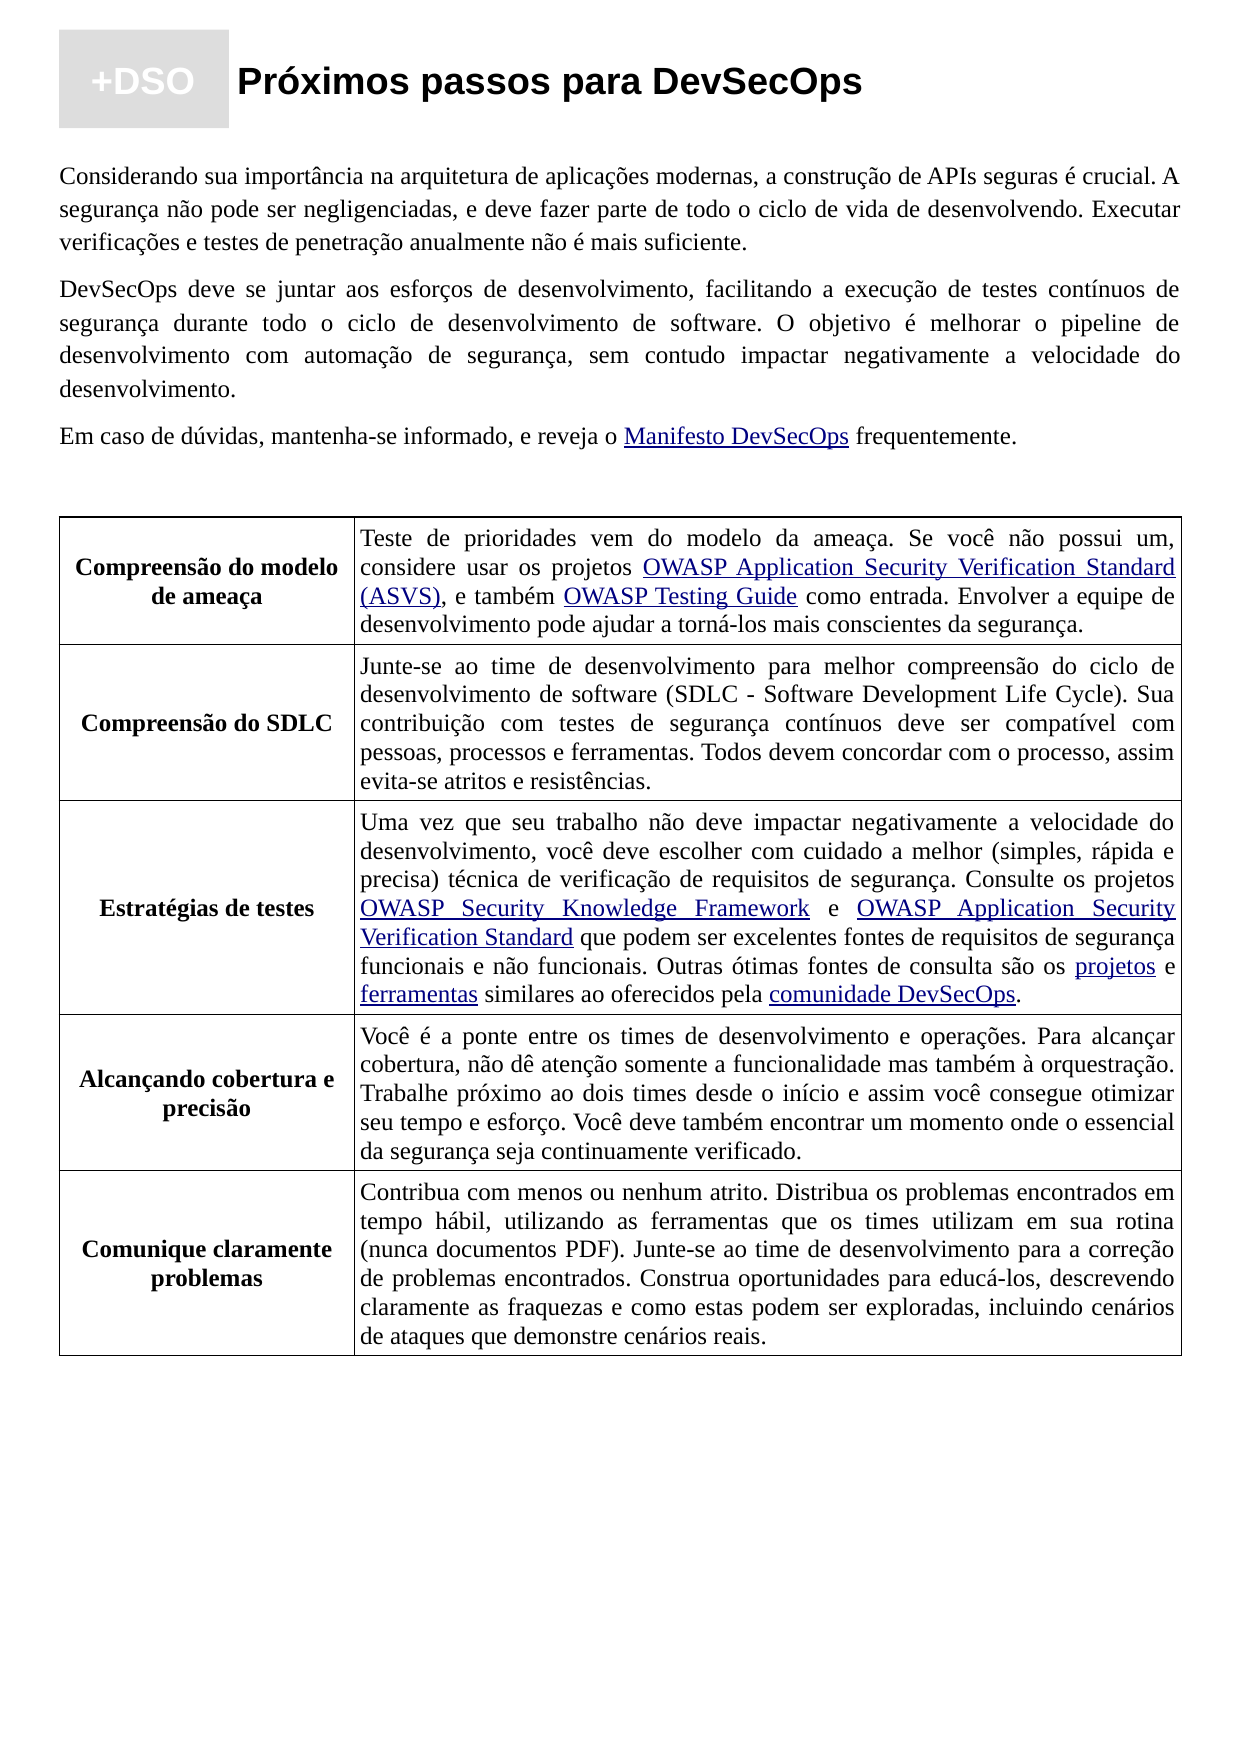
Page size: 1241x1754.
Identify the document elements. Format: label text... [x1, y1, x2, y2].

table_header Teste de prioridades vem do modelo da ameaça. Se você não possui um, considere usar os projetos OWASP Application Security Verification Standard (ASVS), e também OWASP Testing Guide como entrada. Envolver a equipe de desenvolvimento pode ajudar a torná-los mais conscientes da segurança. [355, 518, 1181, 644]
table_header Compreensão do modelo de ameaça [60, 518, 354, 644]
table_cell Uma vez que seu trabalho não deve impactar negativamente a velocidade do desenvolvimento, você deve escolher com cuidado a melhor (simples, rápida e precisa) técnica de verificação de requisitos de segurança. Consulte os projetos OWASP Security Knowledge Framework e OWASP Application Security Verification Standard que podem ser excelentes fontes de requisitos de segurança funcionais e não funcionais. Outras ótimas fontes de consulta são os projetos e ferramentas similares ao oferecidos pela comunidade DevSecOps. [355, 801, 1181, 1014]
table_cell Alcançando cobertura e precisão [60, 1015, 354, 1170]
text Em caso de dúvidas, mantenha-se informado, e reveja o Manifesto DevSecOps frequentemente. [59, 421, 1181, 450]
text Considerando sua importância na arquitetura de aplicações modernas, a construção de APIs seguras é crucial. A segurança não pode ser negligenciadas, e deve fazer parte de todo o ciclo de vida de desenvolvendo. Executar verificações e testes de penetração anualmente não é mais suficiente. [59, 161, 1181, 256]
table_cell Junte-se ao time de desenvolvimento para melhor compreensão do ciclo de desenvolvimento de software (SDLC - Software Development Life Cycle). Sua contribuição com testes de segurança contínuos deve ser compatível com pessoas, processos e ferramentas. Todos devem concordar com o processo, assim evita-se atritos e resistências. [355, 645, 1181, 800]
table_cell Você é a ponte entre os times de desenvolvimento e operações. Para alcançar cobertura, não dê atenção somente a funcionalidade mas também à orquestração. Trabalhe próximo ao dois times desde o início e assim você consegue otimizar seu tempo e esforço. Você deve também encontrar um momento onde o essencial da segurança seja continuamente verificado. [355, 1015, 1181, 1170]
table_cell Estratégias de testes [60, 801, 354, 1014]
table_cell Contribua com menos ou nenhum atrito. Distribua os problemas encontrados em tempo hábil, utilizando as ferramentas que os times utilizam em sua rotina (nunca documentos PDF). Junte-se ao time de desenvolvimento para a correção de problemas encontrados. Construa oportunidades para educá-los, descrevendo claramente as fraquezas e como estas podem ser exploradas, incluindo cenários de ataques que demonstre cenários reais. [355, 1171, 1181, 1355]
text DevSecOps deve se juntar aos esforços de desenvolvimento, facilitando a execução de testes contínuos de segurança durante todo o ciclo de desenvolvimento de software. O objetivo é melhorar o pipeline de desenvolvimento com automação de segurança, sem contudo impactar negativamente a velocidade do desenvolvimento. [59, 274, 1181, 402]
table_cell Comunique claramente problemas [60, 1171, 354, 1355]
table_cell Compreensão do SDLC [60, 645, 354, 800]
